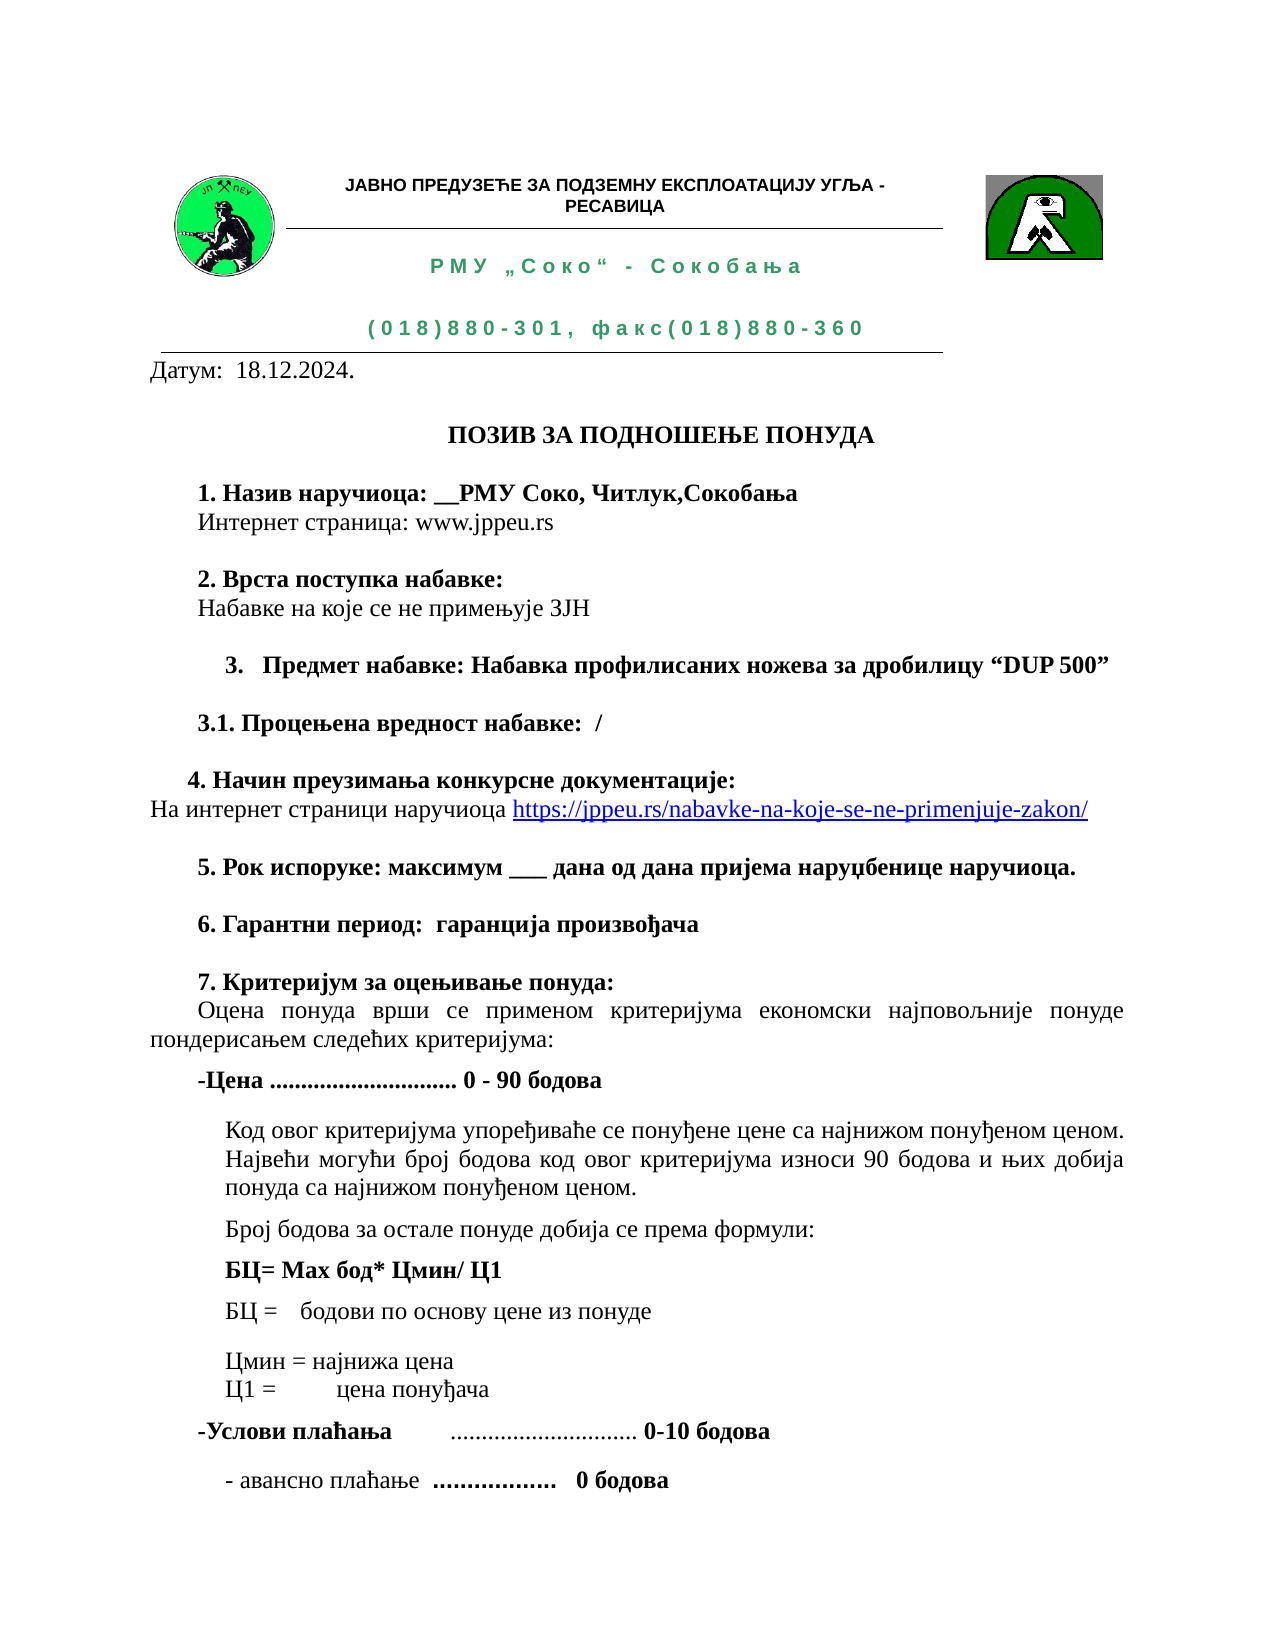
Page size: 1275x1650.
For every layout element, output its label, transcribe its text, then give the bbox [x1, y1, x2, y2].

text 5. Рок испоруке: максимум ___ дана од дана пријема наруџбенице наручиоца. [150, 852, 1125, 880]
table_header [161, 150, 286, 352]
picture [173, 175, 275, 277]
text Оцена понуда врши се применом критеријума економски најповољније понуде пондерисањем следећих критеријума: [150, 995, 1125, 1053]
text 1. Назив наручиоца: __РМУ Соко, Читлук,Сокобања [150, 478, 1125, 507]
text ПОЗИВ ЗА ПОДНОШЕЊЕ ПОНУДА [150, 420, 1125, 449]
text Интернет страница: www.jppeu.rs [150, 507, 1125, 535]
text БЦ = бодови по основу цене из понуде [225, 1296, 1125, 1325]
table_header [943, 150, 1145, 352]
text - авансно плаћање .................. 0 бодова [225, 1465, 1125, 1494]
text -Цена .............................. 0 - 90 бодова [150, 1065, 1125, 1094]
text БЦ= Маx бод* Цмин/ Ц1 [225, 1255, 1125, 1284]
text 2. Врста поступка набавке: [150, 564, 1125, 593]
list Предмет набавке: Набавка профилисаних ножева за дробилицу “DUP 500” [225, 650, 1125, 679]
text Број бодова за остале понуде добија се према формули: [225, 1214, 1125, 1242]
table_cell РМУ „Соко“ - Сокобања (018)880-301, факс(018)880-360 [286, 229, 943, 352]
text Код овог критеријума упоређиваће се понуђене цене са најнижом понуђеном ценом. Највећи могући број бодова код овог критеријума износи 90 бодова и њих добија понуда са најнижом понуђеном ценом. [225, 1115, 1125, 1201]
picture [985, 175, 1103, 260]
text 4. Начин преузимања конкурсне документације: [150, 765, 1125, 794]
text Датум: 18.12.2024. [150, 353, 1125, 384]
text На интернет страници наручиоца https://jppeu.rs/nabavke-na-koje-se-ne-primenjuje-zakon/ [150, 794, 1125, 823]
text 3.1. Процењена вредност набавке: / [150, 708, 1125, 737]
text Набавке на које се не примењује ЗЈН [150, 593, 1125, 622]
text -Услови плаћања .............................. 0-10 бодова [150, 1416, 1125, 1444]
text Цмин = најнижа цена [225, 1346, 1125, 1374]
text 7. Критеријум за оцењивање понуда: [150, 967, 1125, 995]
text Ц1 = цена понуђача [225, 1374, 1125, 1403]
table_header ЈАВНО ПРЕДУЗЕЋЕ ЗА ПОДЗЕМНУ ЕКСПЛОАТАЦИЈУ УГЉА - РЕСАВИЦА [286, 150, 943, 228]
text 6. Гарантни период: гаранција произвођача [150, 909, 1125, 938]
